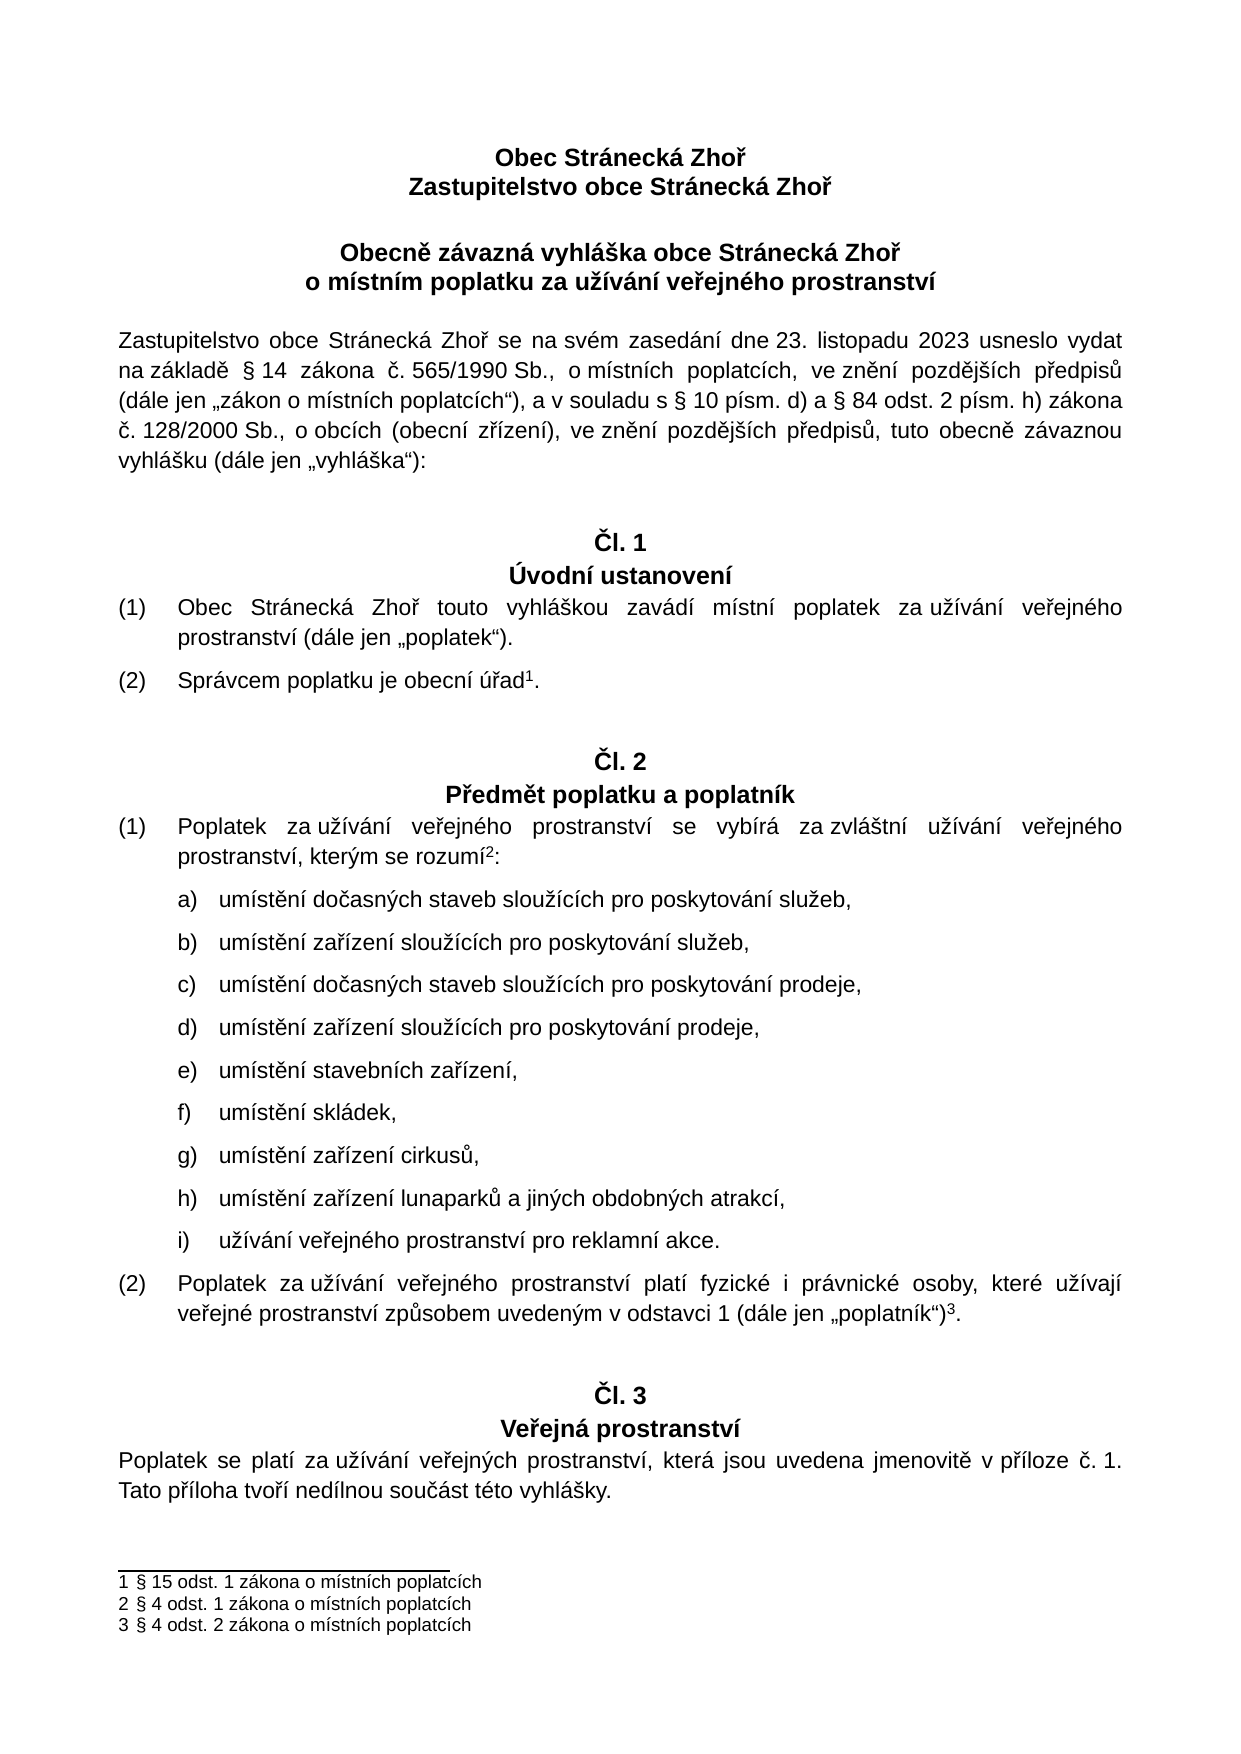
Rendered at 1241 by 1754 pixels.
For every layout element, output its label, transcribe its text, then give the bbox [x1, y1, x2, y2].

list umístění stavebních zařízení, [177, 1057, 1122, 1083]
subtitle Čl. 2 Předmět poplatku a poplatník [118, 747, 1122, 809]
subtitle Čl. 1 Úvodní ustanovení [118, 528, 1122, 589]
list Poplatek za užívání veřejného prostranství se vybírá za zvláštní užívání veřejného prostranství, kterým se rozumí: [118, 813, 1122, 869]
list umístění zařízení cirkusů, [177, 1142, 1122, 1168]
list § 15 odst. 1 zákona o místních poplatcích [118, 1571, 1122, 1592]
list umístění skládek, [177, 1099, 1122, 1126]
list užívání veřejného prostranství pro reklamní akce. [177, 1227, 1122, 1254]
text Poplatek se platí za užívání veřejných prostranství, která jsou uvedena jmenovitě v příloze č. 1. Tato příloha tvoří nedílnou součást této vyhlášky. [118, 1447, 1122, 1503]
list umístění dočasných staveb sloužících pro poskytování prodeje, [177, 971, 1122, 998]
list Správcem poplatku je obecní úřad. [118, 667, 1122, 693]
text Obec Stránecká Zhoř Zastupitelstvo obce Stránecká Zhoř [118, 143, 1122, 201]
subtitle Obecně závazná vyhláška obce Stránecká Zhoř o místním poplatku za užívání veřejného prostranství [118, 238, 1122, 295]
list Poplatek za užívání veřejného prostranství platí fyzické i právnické osoby, které užívají veřejné prostranství způsobem uvedeným v odstavci 1 (dále jen „poplatník“). [118, 1270, 1122, 1327]
list umístění zařízení sloužících pro poskytování prodeje, [177, 1014, 1122, 1040]
list umístění zařízení lunaparků a jiných obdobných atrakcí, [177, 1185, 1122, 1211]
list § 4 odst. 1 zákona o místních poplatcích [118, 1592, 1122, 1614]
text Zastupitelstvo obce Stránecká Zhoř se na svém zasedání dne 23. listopadu 2023 usneslo vydat na základě § 14 zákona č. 565/1990 Sb., o místních poplatcích, ve znění pozdějších předpisů (dále jen „zákon o místních poplatcích“), a v souladu s § 10 písm. d) a § 84 odst. 2 písm. h) zákona č. 128/2000 Sb., o obcích (obecní zřízení), ve znění pozdějších předpisů, tuto obecně závaznou vyhlášku (dále jen „vyhláška“): [118, 327, 1122, 474]
subtitle Čl. 3 Veřejná prostranství [118, 1381, 1122, 1442]
list umístění zařízení sloužících pro poskytování služeb, [177, 928, 1122, 955]
list Obec Stránecká Zhoř touto vyhláškou zavádí místní poplatek za užívání veřejného prostranství (dále jen „poplatek“). [118, 594, 1122, 650]
list umístění dočasných staveb sloužících pro poskytování služeb, [177, 886, 1122, 912]
list § 4 odst. 2 zákona o místních poplatcích [118, 1614, 1122, 1635]
